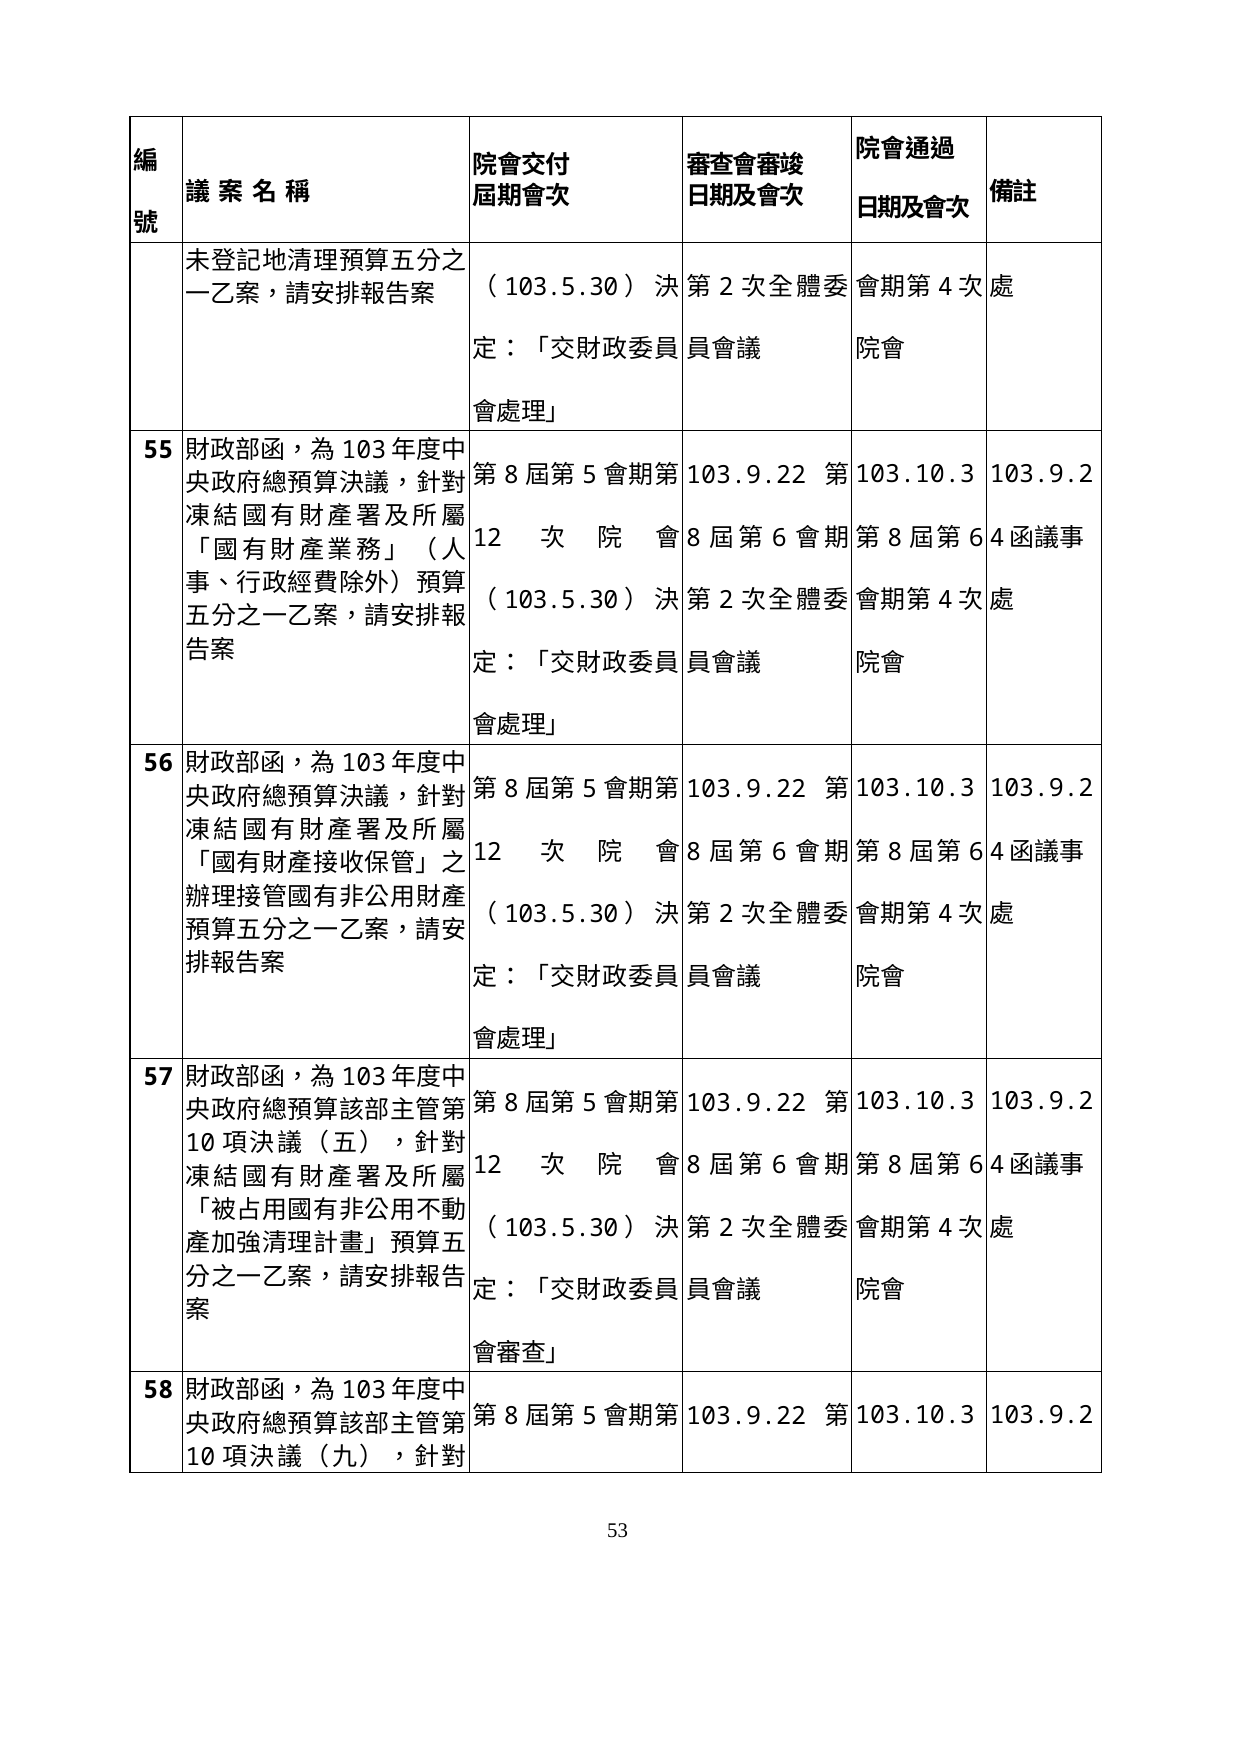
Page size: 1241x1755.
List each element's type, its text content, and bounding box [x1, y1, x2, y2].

table_cell 財政部函，為103年度中央政府總預算決議，針對凍結國有財產署及所屬「國有財產接收保管」之辦理接管國有非公用財產預算五分之一乙案，請安排報告案 [183, 745, 469, 1057]
table_cell 未登記地清理預算五分之一乙案，請安排報告案 [183, 243, 469, 430]
table_cell 103.10.3第8屆第6會期第4次院會 [852, 1059, 986, 1371]
table_cell 103.9.22第8屆第6會期第2次全體委員會議 [683, 1059, 851, 1371]
table_cell [131, 431, 182, 744]
table_cell 103.9.24函議事處 [987, 745, 1101, 1057]
table_header 院會交付 屆期會次 [470, 117, 682, 242]
table_cell 財政部函，為103年度中央政府總預算決議，針對凍結國有財產署及所屬「國有財產業務」（人事、行政經費除外）預算五分之一乙案，請安排報告案 [183, 431, 469, 744]
table_cell 財政部函，為103年度中央政府總預算該部主管第10項決議（九），針對 [183, 1372, 469, 1472]
table_cell 財政部函，為103年度中央政府總預算該部主管第10項決議（五），針對凍結國有財產署及所屬「被占用國有非公用不動產加強清理計畫」預算五分之一乙案，請安排報告案 [183, 1059, 469, 1371]
table_cell （103.5.30）決定：「交財政委員會處理」 [470, 243, 682, 430]
table_header 院會通過 日期及會次 [852, 117, 986, 242]
table_header 編號 [131, 117, 182, 242]
table_header 備註 [987, 117, 1101, 242]
table_cell 103.10.3第8屆第6會期第4次院會 [852, 745, 986, 1057]
table_cell 103.9.24函議事處 [987, 431, 1101, 744]
table_cell 第8屆第5會期第12次院會（103.5.30）決定：「交財政委員會處理」 [470, 431, 682, 744]
table_cell 第8屆第5會期第 [470, 1372, 682, 1472]
table_cell [131, 745, 182, 1057]
table_cell 103.10.3 [852, 1372, 986, 1472]
table_cell [131, 1059, 182, 1371]
table_cell 第2次全體委員會議 [683, 243, 851, 430]
table_cell 103.9.24函議事處 [987, 1059, 1101, 1371]
table_cell 103.9.22第8屆第6會期第2次全體委員會議 [683, 745, 851, 1057]
table_cell 處 [987, 243, 1101, 430]
table_cell 103.9.22第 [683, 1372, 851, 1472]
table_cell 會期第4次院會 [852, 243, 986, 430]
table_cell 103.9.22第8屆第6會期第2次全體委員會議 [683, 431, 851, 744]
table_cell [131, 243, 182, 430]
table_cell 103.10.3第8屆第6會期第4次院會 [852, 431, 986, 744]
table_cell 第8屆第5會期第12次院會（103.5.30）決定：「交財政委員會審查」 [470, 1059, 682, 1371]
table_cell 103.9.2 [987, 1372, 1101, 1472]
table_header 審查會審竣 日期及會次 [683, 117, 851, 242]
table_header 議案名稱 [183, 117, 469, 242]
table_cell 第8屆第5會期第12次院會（103.5.30）決定：「交財政委員會處理」 [470, 745, 682, 1057]
table_cell [131, 1372, 182, 1472]
